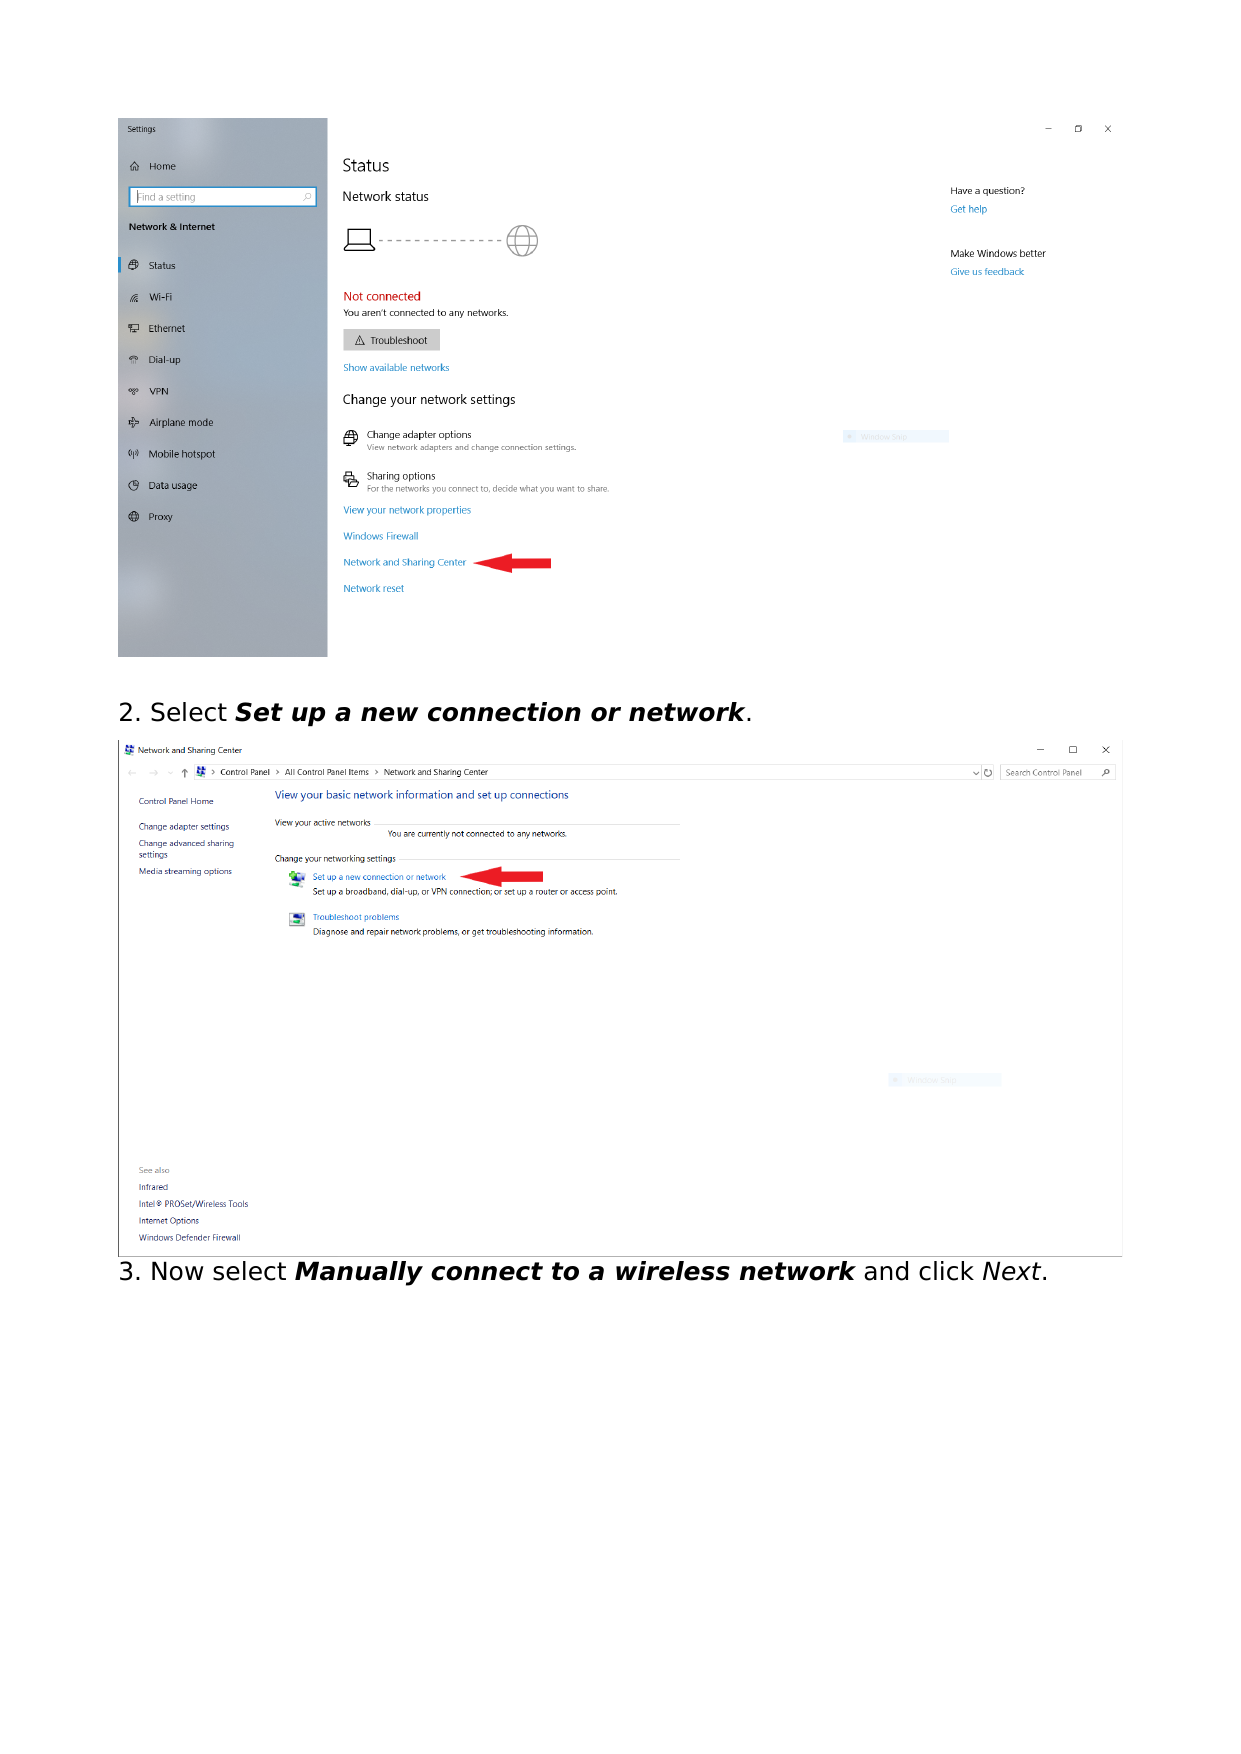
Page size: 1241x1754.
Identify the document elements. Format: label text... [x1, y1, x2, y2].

picture [118, 118, 1123, 657]
text 3. Now select Manually connect to a wireless network and click Next. [118, 1257, 1122, 1286]
picture [118, 740, 1123, 1257]
text 2. Select Set up a new connection or network. [118, 698, 1122, 727]
